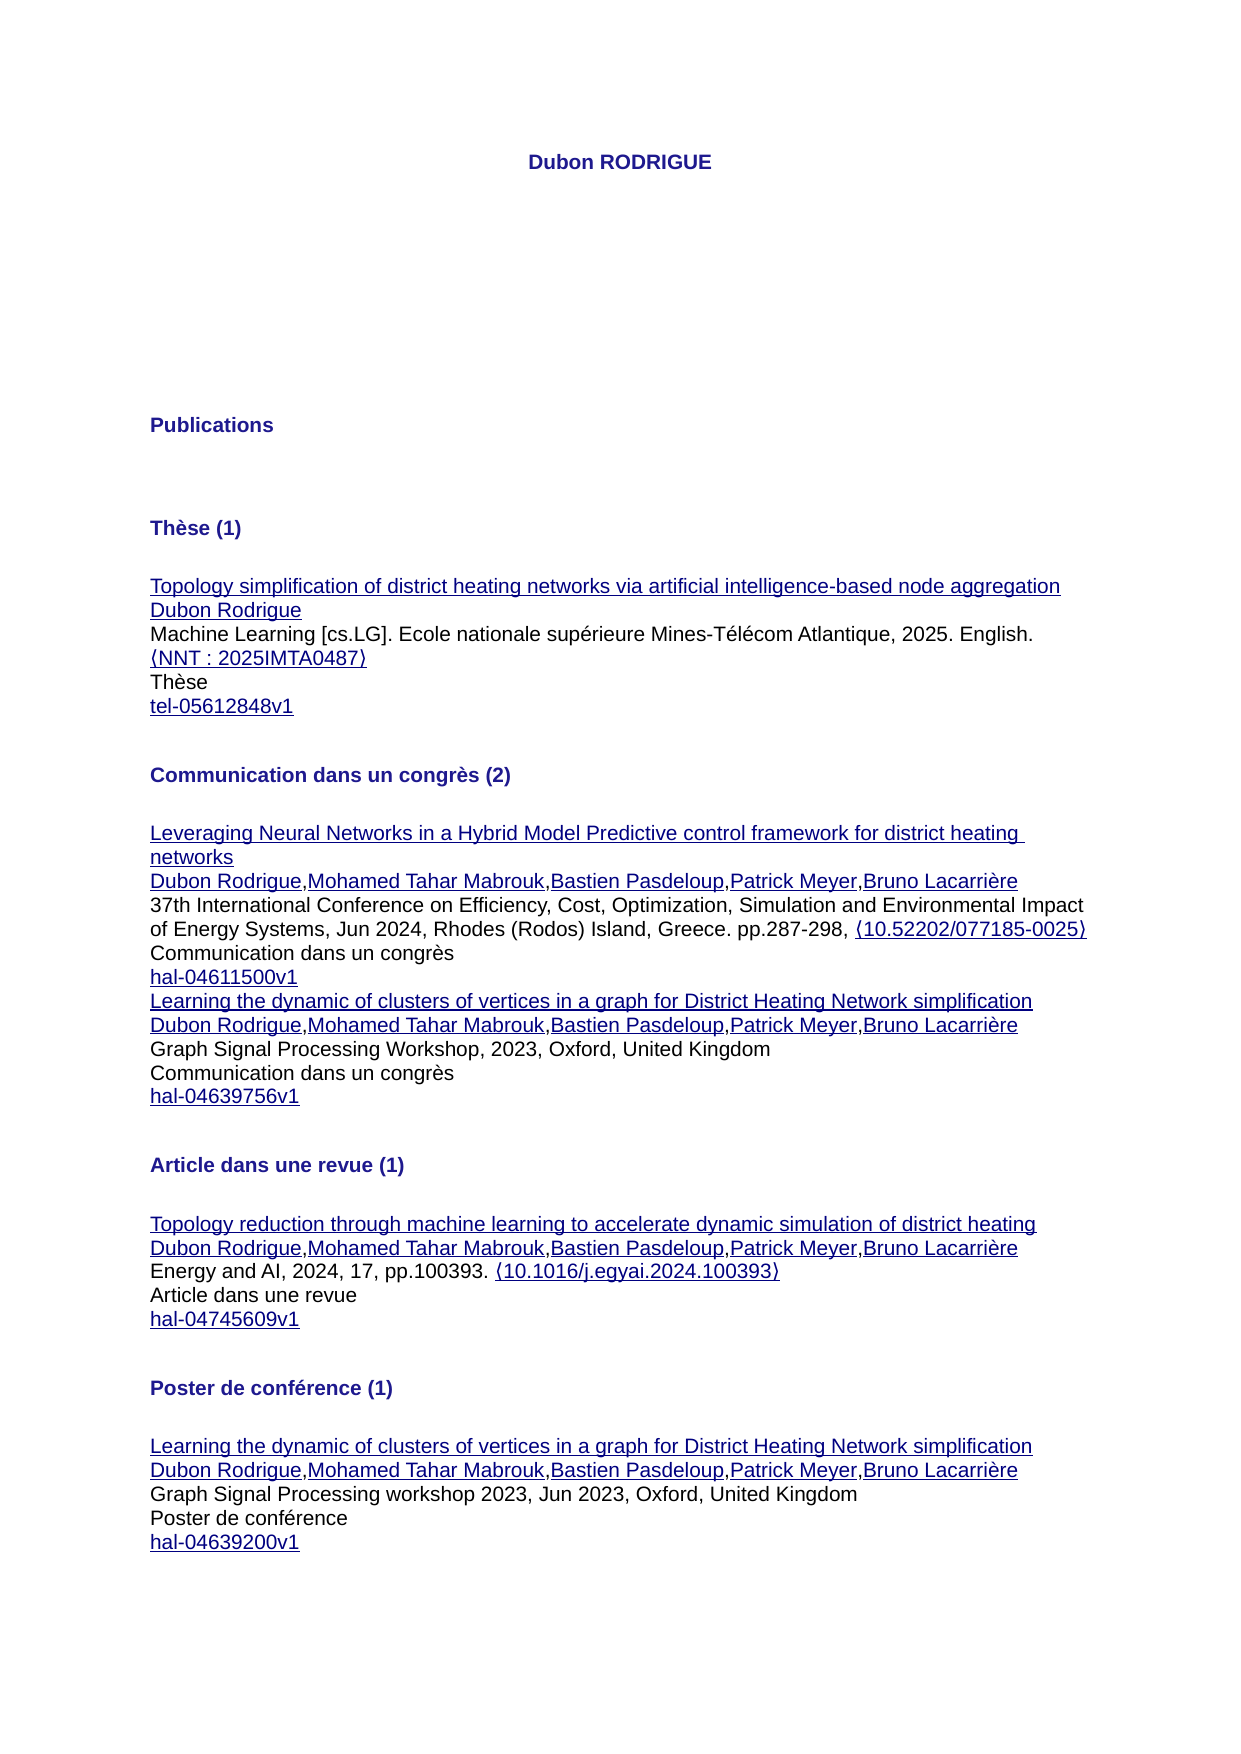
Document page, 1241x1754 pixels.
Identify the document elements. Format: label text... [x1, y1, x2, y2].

table_header Learning the dynamic of clusters of vertices in a graph for District Heating Network simplification Dubon Rodrigue,Mohamed Tahar Mabrouk,Bastien Pasdeloup,Patrick Meyer,Bruno Lacarrière Graph Signal Processing workshop 2023, Jun 2023, Oxford, United Kingdom Poster de conférence hal-04639200v1 [150, 1434, 1090, 1554]
subtitle Article dans une revue (1) [150, 1153, 1090, 1177]
table_header Topology reduction through machine learning to accelerate dynamic simulation of district heating Dubon Rodrigue,Mohamed Tahar Mabrouk,Bastien Pasdeloup,Patrick Meyer,Bruno Lacarrière Energy and AI, 2024, 17, pp.100393. ⟨10.1016/j.egyai.2024.100393⟩ Article dans une revue hal-04745609v1 [150, 1211, 1090, 1331]
subtitle Dubon RODRIGUE [150, 150, 1090, 174]
table_cell Learning the dynamic of clusters of vertices in a graph for District Heating Network simplification Dubon Rodrigue,Mohamed Tahar Mabrouk,Bastien Pasdeloup,Patrick Meyer,Bruno Lacarrière Graph Signal Processing Workshop, 2023, Oxford, United Kingdom Communication dans un congrès hal-04639756v1 [150, 989, 1090, 1108]
subtitle Poster de conférence (1) [150, 1376, 1090, 1400]
table_header Leveraging Neural Networks in a Hybrid Model Predictive control framework for district heating networks Dubon Rodrigue,Mohamed Tahar Mabrouk,Bastien Pasdeloup,Patrick Meyer,Bruno Lacarrière 37th International Conference on Efficiency, Cost, Optimization, Simulation and Environmental Impact of Energy Systems, Jun 2024, Rhodes (Rodos) Island, Greece. pp.287-298, ⟨10.52202/077185-0025⟩ Communication dans un congrès hal-04611500v1 [150, 821, 1090, 988]
subtitle Thèse (1) [150, 516, 1090, 539]
table_header Topology simplification of district heating networks via artificial intelligence-based node aggregation Dubon Rodrigue Machine Learning [cs.LG]. Ecole nationale supérieure Mines-Télécom Atlantique, 2025. English. ⟨NNT : 2025IMTA0487⟩ Thèse tel-05612848v1 [150, 574, 1090, 718]
subtitle Publications [150, 412, 1090, 436]
subtitle Communication dans un congrès (2) [150, 762, 1090, 786]
